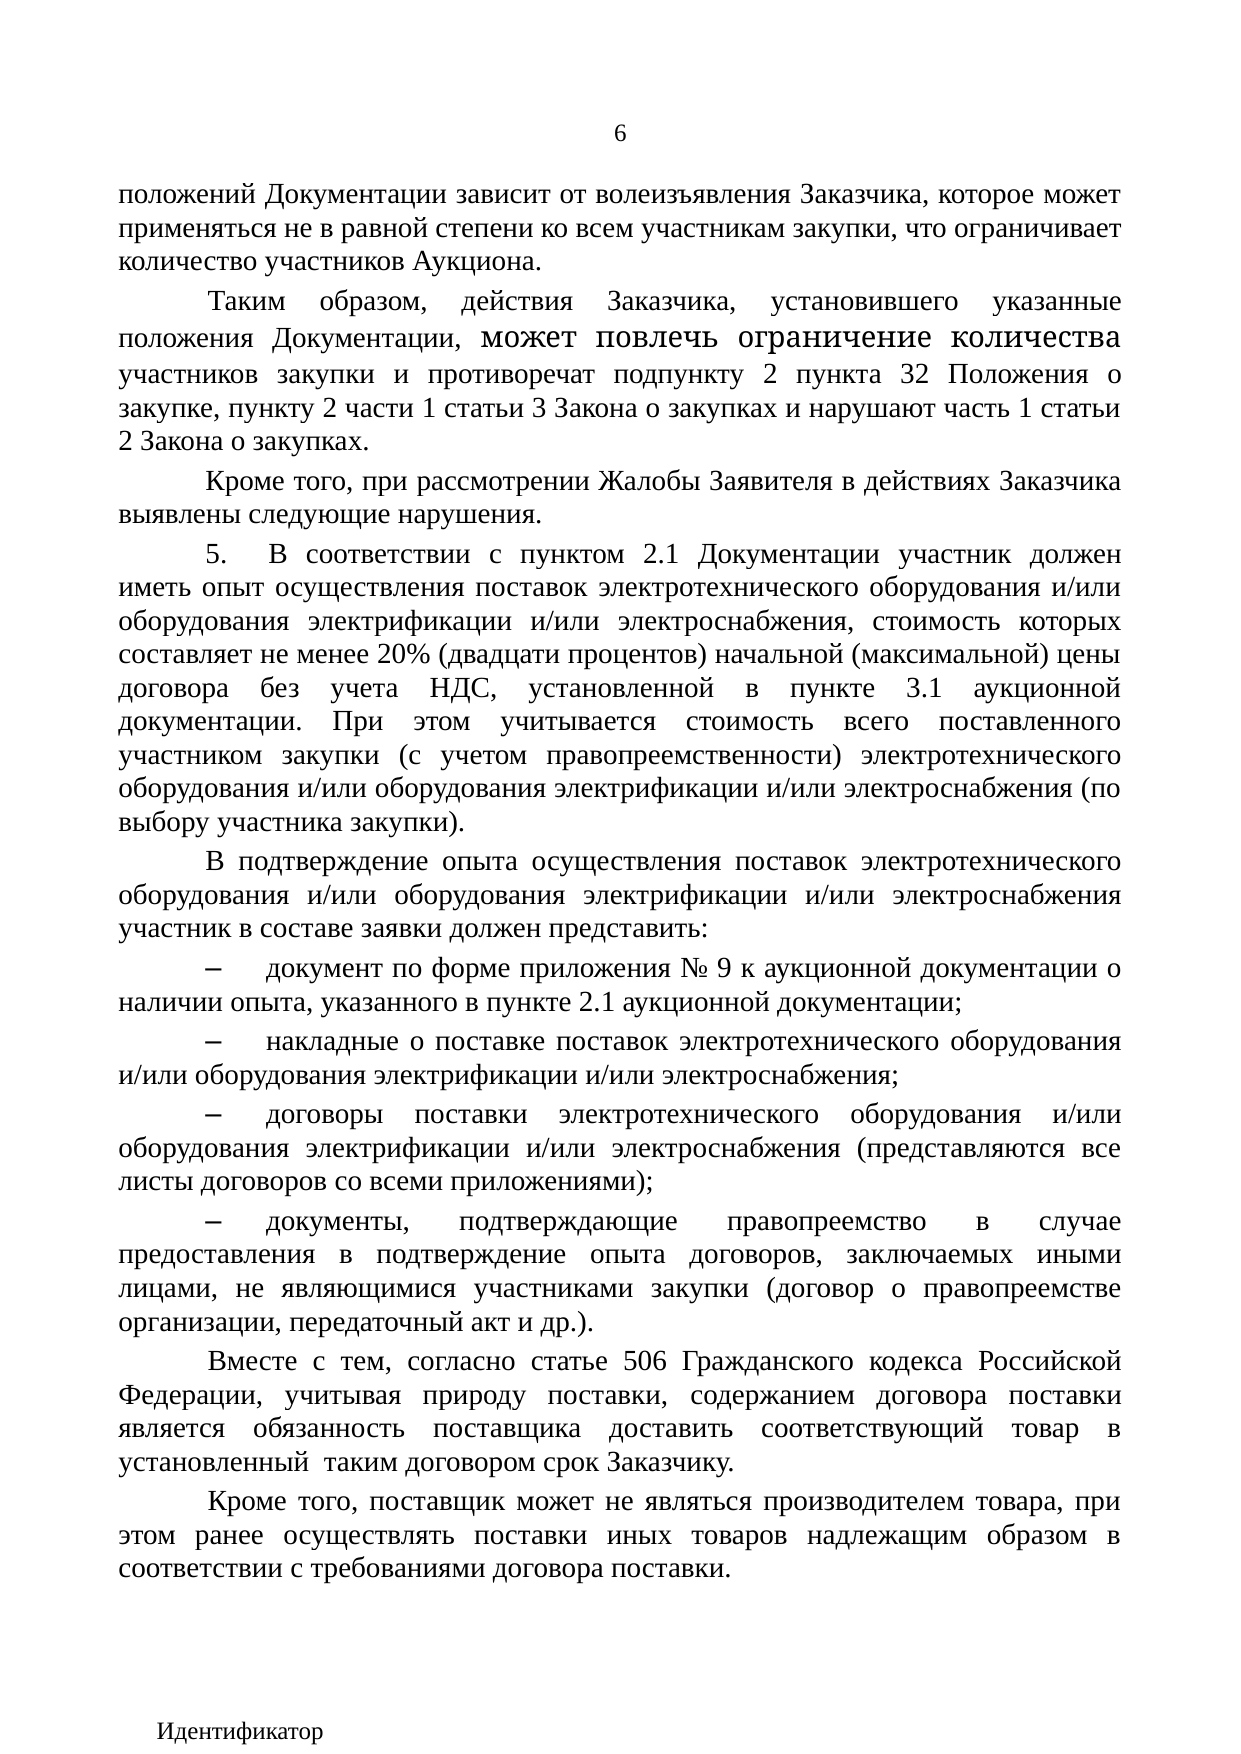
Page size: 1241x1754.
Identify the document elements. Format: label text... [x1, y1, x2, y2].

text Кроме того, при рассмотрении Жалобы Заявителя в действиях Заказчика выявлены следующие нарушения. [118, 463, 1122, 530]
list документы, подтверждающие правопреемство в случае предоставления в подтверждение опыта договоров, заключаемых иными лицами, не являющимися участниками закупки (договор о правопреемстве организации, передаточный акт и др.). [118, 1203, 1122, 1337]
text Вместе с тем, согласно статье 506 Гражданского кодекса Российской Федерации, учитывая природу поставки, содержанием договора поставки является обязанность поставщика доставить соответствующий товар в установленный таким договором срок Заказчику. [118, 1343, 1122, 1477]
text Кроме того, поставщик может не являться производителем товара, при этом ранее осуществлять поставки иных товаров надлежащим образом в соответствии с требованиями договора поставки. [118, 1483, 1122, 1584]
text положений Документации зависит от волеизъявления Заказчика, которое может применяться не в равной степени ко всем участникам закупки, что ограничивает количество участников Аукциона. [118, 176, 1122, 277]
list документ по форме приложения № 9 к аукционной документации о наличии опыта, указанного в пункте 2.1 аукционной документации; [118, 950, 1122, 1017]
list В соответствии с пунктом 2.1 Документации участник должен иметь опыт осуществления поставок электротехнического оборудования и/или оборудования электрификации и/или электроснабжения, стоимость которых составляет не менее 20% (двадцати процентов) начальной (максимальной) цены договора без учета НДС, установленной в пункте 3.1 аукционной документации. При этом учитывается стоимость всего поставленного участником закупки (с учетом правопреемственности) электротехнического оборудования и/или оборудования электрификации и/или электроснабжения (по выбору участника закупки). [118, 536, 1122, 838]
text Таким образом, действия Заказчика, установившего указанные положения Документации, может повлечь ограничение количества участников закупки и противоречат подпункту 2 пункта 32 Положения о закупке, пункту 2 части 1 статьи 3 Закона о закупках и нарушают часть 1 статьи 2 Закона о закупках. [118, 283, 1122, 457]
text В подтверждение опыта осуществления поставок электротехнического оборудования и/или оборудования электрификации и/или электроснабжения участник в составе заявки должен представить: [118, 843, 1122, 944]
list договоры поставки электротехнического оборудования и/или оборудования электрификации и/или электроснабжения (представляются все листы договоров со всеми приложениями); [118, 1096, 1122, 1197]
list накладные о поставке поставок электротехнического оборудования и/или оборудования электрификации и/или электроснабжения; [118, 1023, 1122, 1090]
